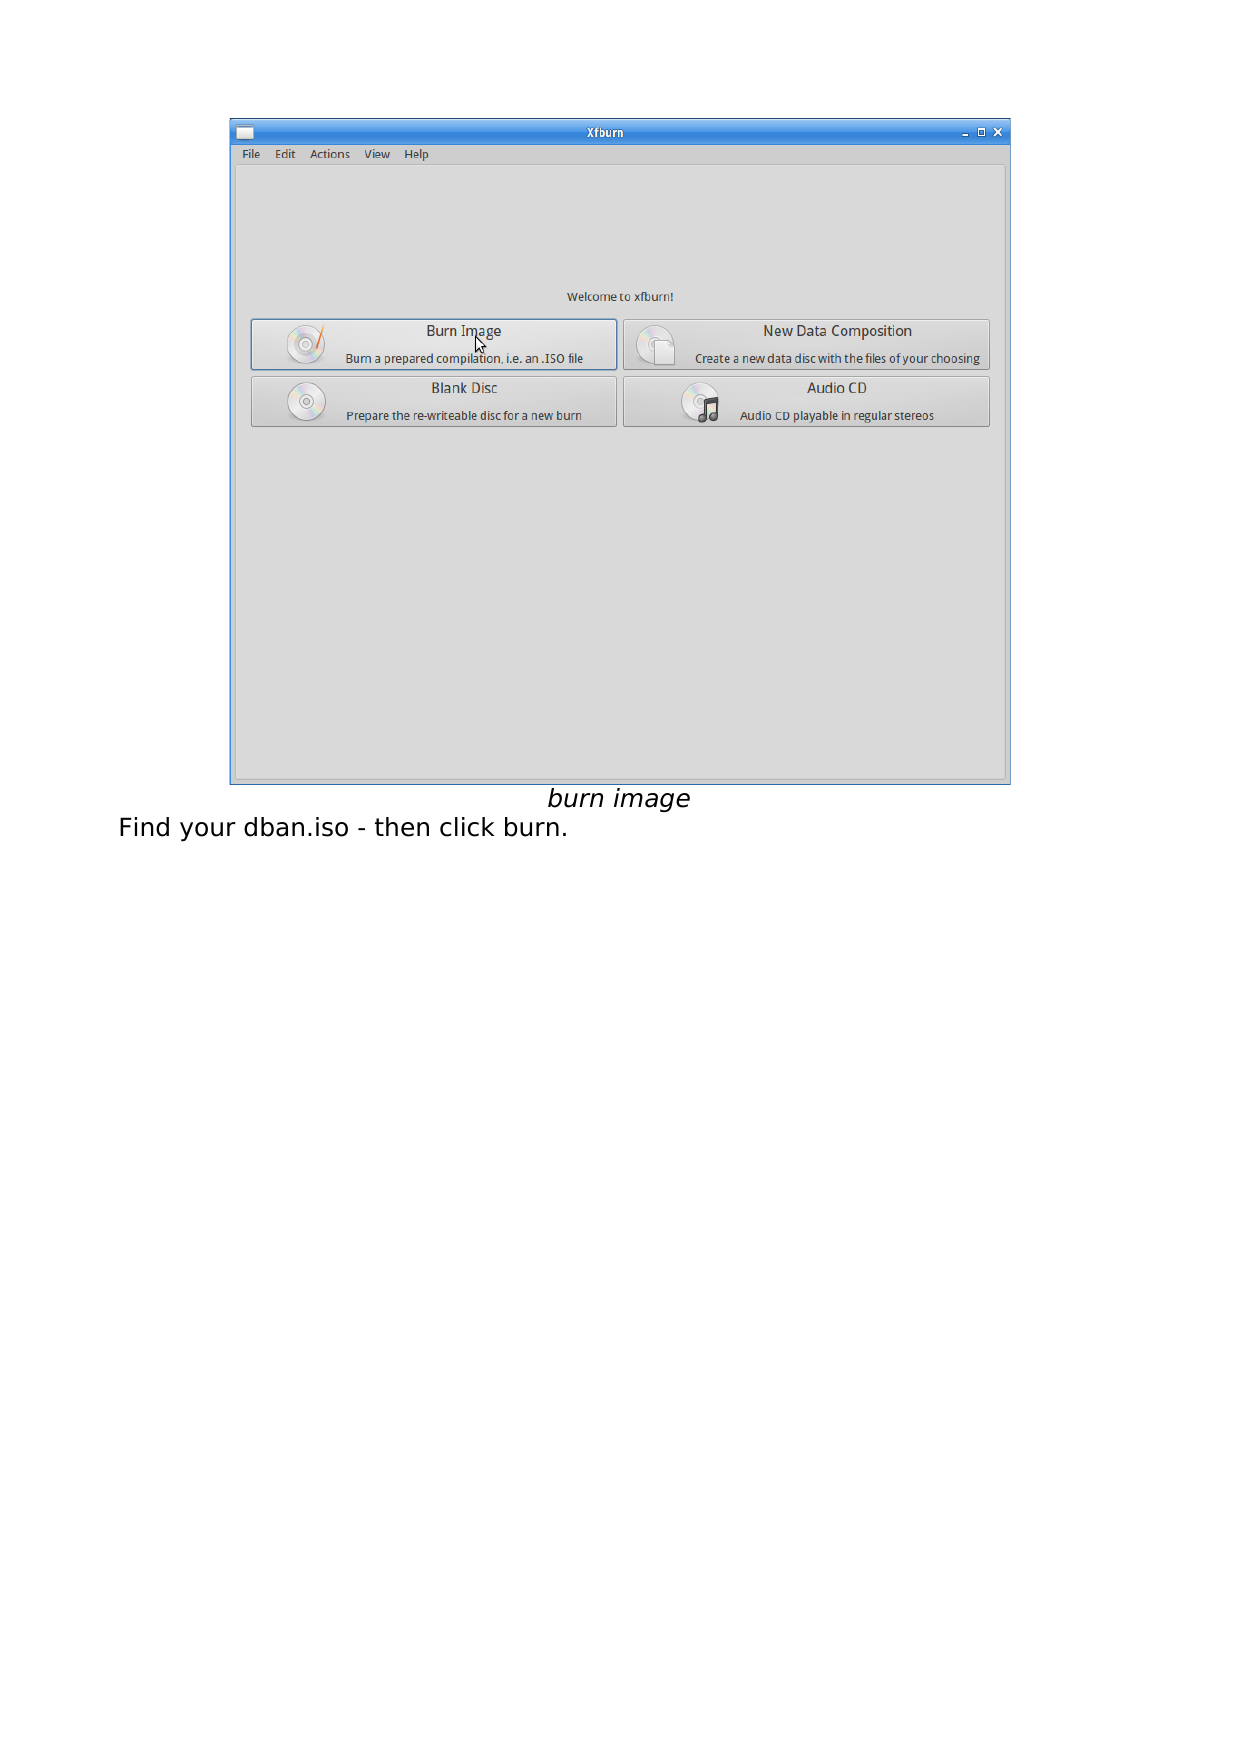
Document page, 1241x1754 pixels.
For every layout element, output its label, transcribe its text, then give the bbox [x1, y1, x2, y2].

text Find your dban.iso - then click burn. [118, 603, 1122, 843]
text burn image [229, 785, 1011, 813]
picture [229, 118, 1011, 785]
